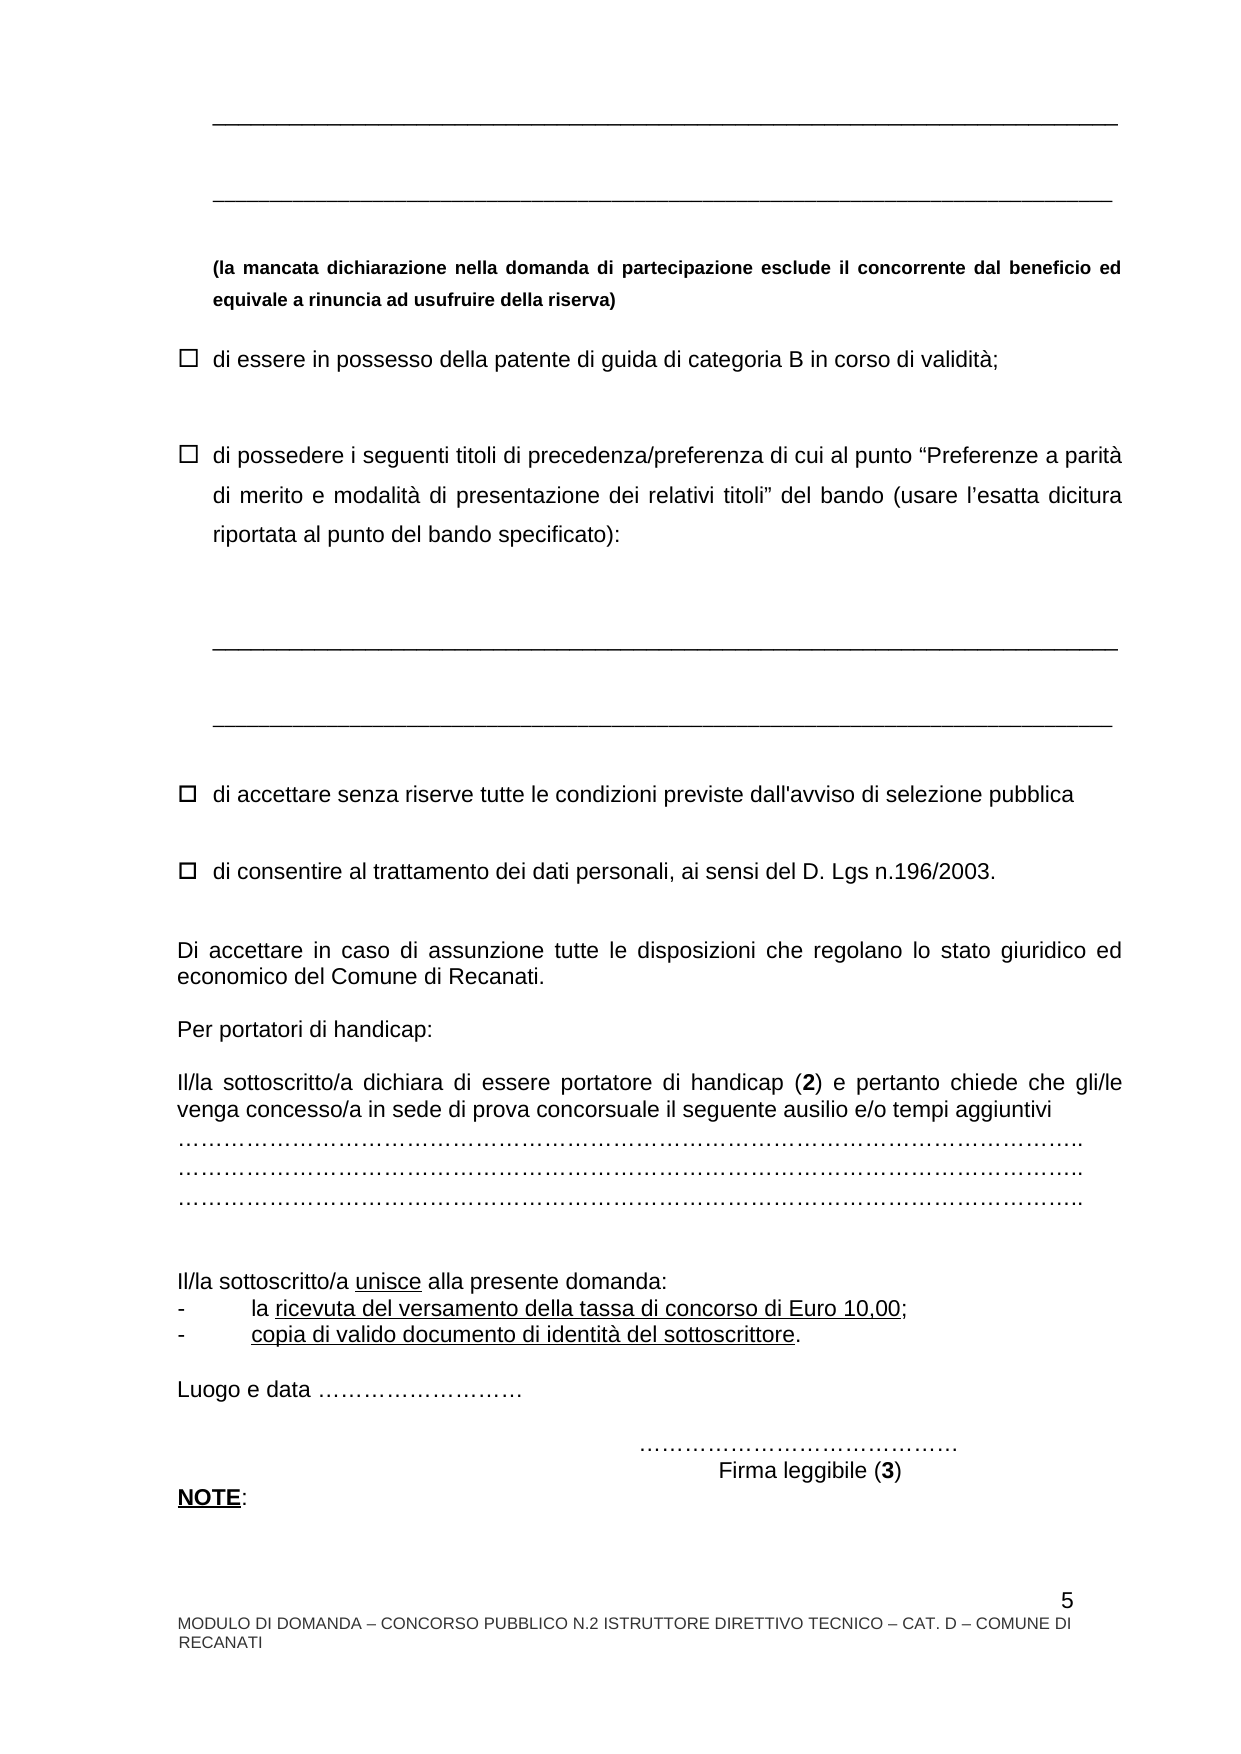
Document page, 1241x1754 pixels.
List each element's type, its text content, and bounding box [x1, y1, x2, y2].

text Di accettare in caso di assunzione tutte le disposizioni che regolano lo stato giuridico ed economico del Comune di Recanati. [177, 937, 1123, 989]
list di essere in possesso della patente di guida di categoria B in corso di validità; [177, 346, 1123, 373]
text …………………………………… [176, 1430, 1123, 1456]
text Il/la sottoscritto/a unisce alla presente domanda: [177, 1268, 1123, 1294]
text _______________________________________________________________________________ [213, 702, 1123, 730]
text _______________________________________________________________________________ [213, 177, 1123, 205]
text - copia di valido documento di identità del sottoscrittore. [177, 1321, 921, 1347]
text Il/la sottoscritto/a dichiara di essere portatore di handicap (2) e pertanto chiede che gli/le venga concesso/a in sede di prova concorsuale il seguente ausilio e/o tempi aggiuntivi [177, 1069, 1123, 1122]
text NOTE: [177, 1483, 1123, 1510]
text (la mancata dichiarazione nella domanda di partecipazione esclude il concorrente dal beneficio ed equivale a rinuncia ad usufruire della riserva) [213, 257, 1123, 311]
text _______________________________________________________________________ [213, 625, 1123, 651]
text Luogo e data ……………………… [177, 1376, 1123, 1402]
text ……………………………………………………………………………………………………….. [177, 1125, 1123, 1151]
text ……………………………………………………………………………………………………….. [177, 1154, 1123, 1181]
text - la ricevuta del versamento della tassa di concorso di Euro 10,00; [177, 1295, 921, 1321]
text Firma leggibile (3) [176, 1457, 1123, 1483]
list di consentire al trattamento dei dati personali, ai sensi del D. Lgs n.196/2003. [177, 858, 1123, 884]
text ……………………………………………………………………………………………………….. [177, 1183, 1123, 1210]
list di accettare senza riserve tutte le condizioni previste dall'avviso di selezione pubblica [177, 781, 1123, 808]
text Per portatori di handicap: [177, 1016, 1123, 1042]
list di possedere i seguenti titoli di precedenza/preferenza di cui al punto “Preferenze a parità di merito e modalità di presentazione dei relativi titoli” del bando (usare l’esatta dicitura riportata al punto del bando specificato): [177, 442, 1123, 548]
text _______________________________________________________________________ [213, 100, 1123, 127]
